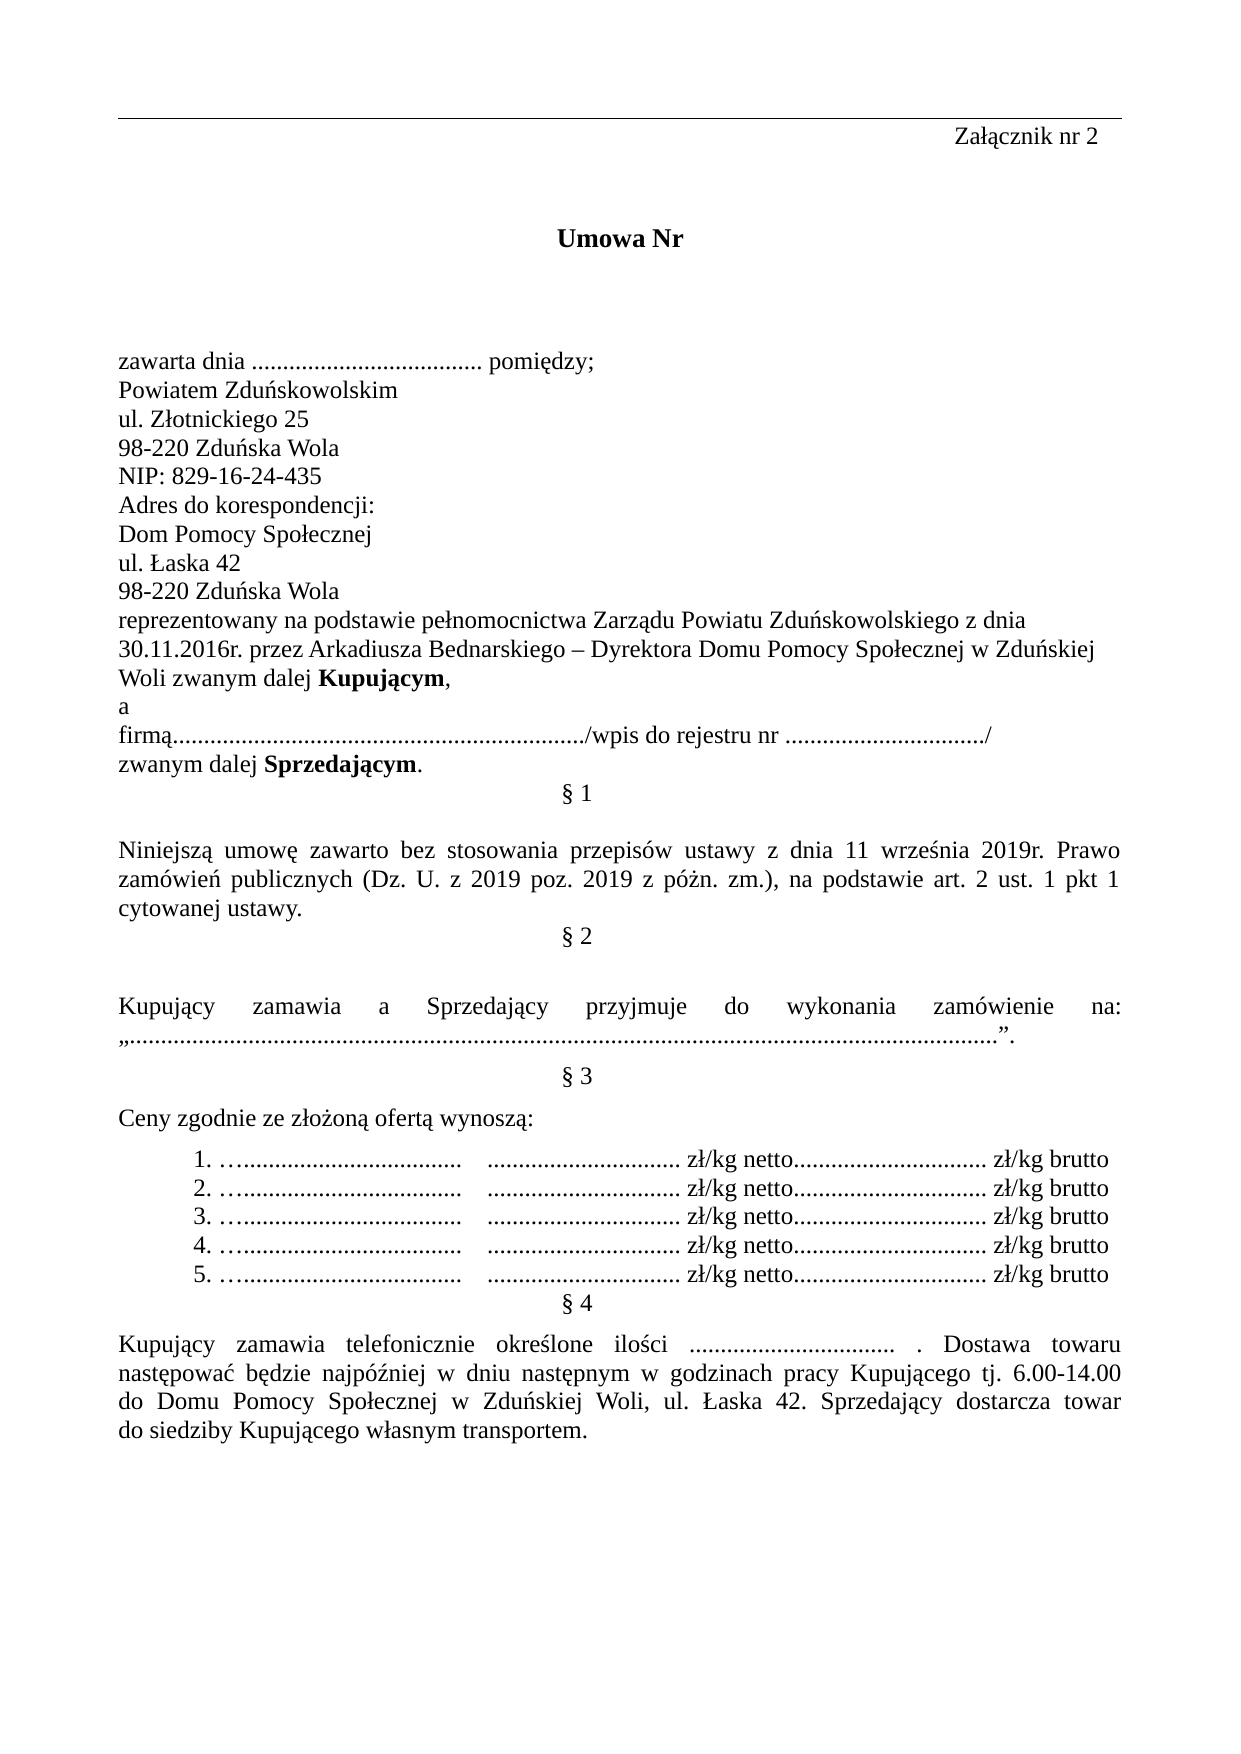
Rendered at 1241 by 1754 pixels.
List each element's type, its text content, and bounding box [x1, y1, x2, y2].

text § 2 [118, 921, 1122, 950]
text Niniejszą umowę zawarto bez stosowania przepisów ustawy z dnia 11 września 2019r. Prawo zamówień publicznych (Dz. U. z 2019 poz. 2019 z póżn. zm.), na podstawie art. 2 ust. 1 pkt 1 cytowanej ustawy. [118, 835, 1122, 921]
text 4. …................................... ............................... zł/kg netto............................... zł/kg brutto [193, 1230, 1122, 1259]
text § 1 [118, 778, 1122, 806]
text zwanym dalej Sprzedającym. [118, 749, 1122, 778]
text a [118, 691, 1122, 720]
text 3. …................................... ............................... zł/kg netto............................... zł/kg brutto [193, 1201, 1122, 1230]
text Załącznik nr 2 [118, 119, 1122, 150]
text zawarta dnia ..................................... pomiędzy; [118, 346, 1122, 375]
text Adres do korespondencji: [118, 490, 1122, 519]
text § 4 [118, 1288, 1122, 1316]
text 98-220 Zduńska Wola [118, 433, 1122, 461]
text Umowa Nr [118, 222, 1122, 253]
text 98-220 Zduńska Wola [118, 576, 1122, 605]
text NIP: 829-16-24-435 [118, 461, 1122, 490]
text Powiatem Zduńskowolskim [118, 375, 1122, 404]
text reprezentowany na podstawie pełnomocnictwa Zarządu Powiatu Zduńskowolskiego z dnia 30.11.2016r. przez Arkadiusza Bednarskiego – Dyrektora Domu Pomocy Społecznej w Zduńskiej Woli zwanym dalej Kupującym, [118, 605, 1122, 691]
text ul. Złotnickiego 25 [118, 404, 1122, 433]
text Kupujący zamawia a Sprzedający przyjmuje do wykonania zamówienie na: „...........................................................................................................................................”. [118, 991, 1122, 1049]
text § 3 [118, 1061, 1122, 1090]
text Ceny zgodnie ze złożoną ofertą wynoszą: [118, 1103, 1122, 1131]
text Kupujący zamawia telefonicznie określone ilości ................................. . Dostawa towaru następować będzie najpóźniej w dniu następnym w godzinach pracy Kupującego tj. 6.00-14.00 do Domu Pomocy Społecznej w Zduńskiej Woli, ul. Łaska 42. Sprzedający dostarcza towar do siedziby Kupującego własnym transportem. [118, 1329, 1122, 1444]
text ul. Łaska 42 [118, 548, 1122, 576]
text firmą................................................................../wpis do rejestru nr ................................/ [118, 720, 1122, 749]
text 5. …................................... ............................... zł/kg netto............................... zł/kg brutto [118, 1259, 1122, 1288]
text Dom Pomocy Społecznej [118, 519, 1122, 548]
text 1. …................................... ............................... zł/kg netto............................... zł/kg brutto [193, 1144, 1122, 1173]
text 2. …................................... ............................... zł/kg netto............................... zł/kg brutto [193, 1173, 1122, 1201]
